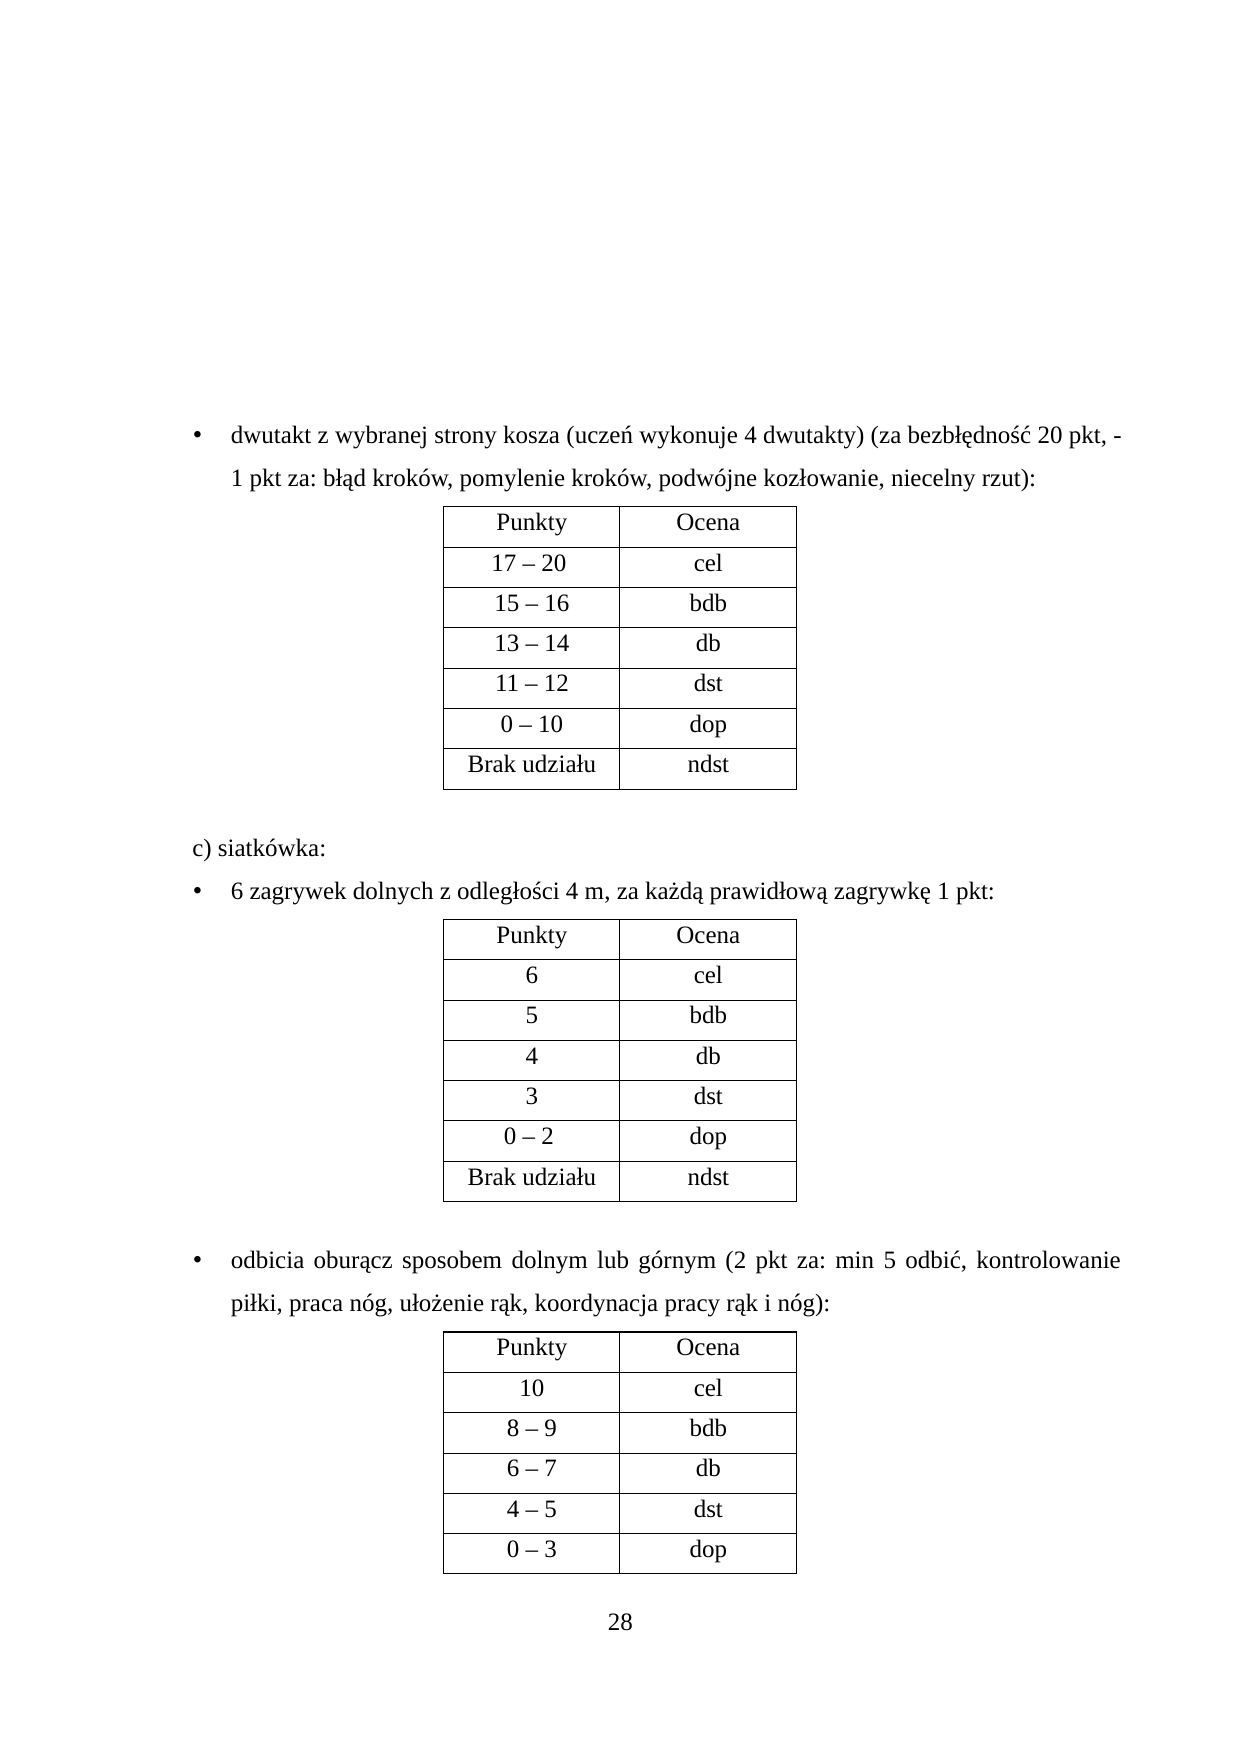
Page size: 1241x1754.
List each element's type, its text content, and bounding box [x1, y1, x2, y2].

table_header Ocena [620, 920, 796, 959]
table_cell ndst [620, 749, 796, 788]
table_header Punkty [444, 920, 619, 959]
table_cell cel [620, 960, 796, 999]
table_cell 11 – 12 [444, 669, 619, 708]
table_cell db [620, 628, 796, 667]
list odbicia oburącz sposobem dolnym lub górnym (2 pkt za: min 5 odbić, kontrolowanie piłki, praca nóg, ułożenie rąk, koordynacja pracy rąk i nóg): [193, 1245, 1122, 1317]
table_header Ocena [620, 507, 796, 547]
table_header Punkty [444, 507, 619, 547]
table_cell 8 – 9 [444, 1413, 619, 1452]
table_cell db [620, 1454, 796, 1493]
table_cell dst [620, 1081, 796, 1120]
list dwutakt z wybranej strony kosza (uczeń wykonuje 4 dwutakty) (za bezbłędność 20 pkt, -1 pkt za: błąd kroków, pomylenie kroków, podwójne kozłowanie, niecelny rzut): [193, 420, 1122, 492]
table_cell bdb [620, 1413, 796, 1452]
table_cell Brak udziału [444, 1162, 619, 1201]
table_cell cel [620, 548, 796, 587]
table_header Ocena [620, 1333, 796, 1372]
table_cell dop [620, 1121, 796, 1161]
table_cell db [620, 1041, 796, 1080]
table_cell 10 [444, 1373, 619, 1412]
table_cell bdb [620, 588, 796, 627]
table_cell dst [620, 669, 796, 708]
table_cell 0 – 3 [444, 1534, 619, 1573]
table_cell ndst [620, 1162, 796, 1201]
table_cell 17 – 20 [444, 548, 619, 587]
table_cell bdb [620, 1001, 796, 1040]
table_header Punkty [444, 1333, 619, 1372]
table_cell 3 [444, 1081, 619, 1120]
table_cell Brak udziału [444, 749, 619, 788]
list 6 zagrywek dolnych z odległości 4 m, za każdą prawidłową zagrywkę 1 pkt: [193, 876, 1122, 904]
text c) siatkówka: [118, 833, 1122, 861]
table_cell 13 – 14 [444, 628, 619, 667]
table_cell cel [620, 1373, 796, 1412]
table_cell 4 – 5 [444, 1494, 619, 1533]
table_cell dst [620, 1494, 796, 1533]
table_cell 15 – 16 [444, 588, 619, 627]
table_cell 4 [444, 1041, 619, 1080]
table_cell 0 – 2 [444, 1121, 619, 1161]
table_cell dop [620, 709, 796, 748]
table_cell 6 [444, 960, 619, 999]
table_cell 5 [444, 1001, 619, 1040]
table_cell 0 – 10 [444, 709, 619, 748]
table_cell 6 – 7 [444, 1454, 619, 1493]
table_cell dop [620, 1534, 796, 1573]
